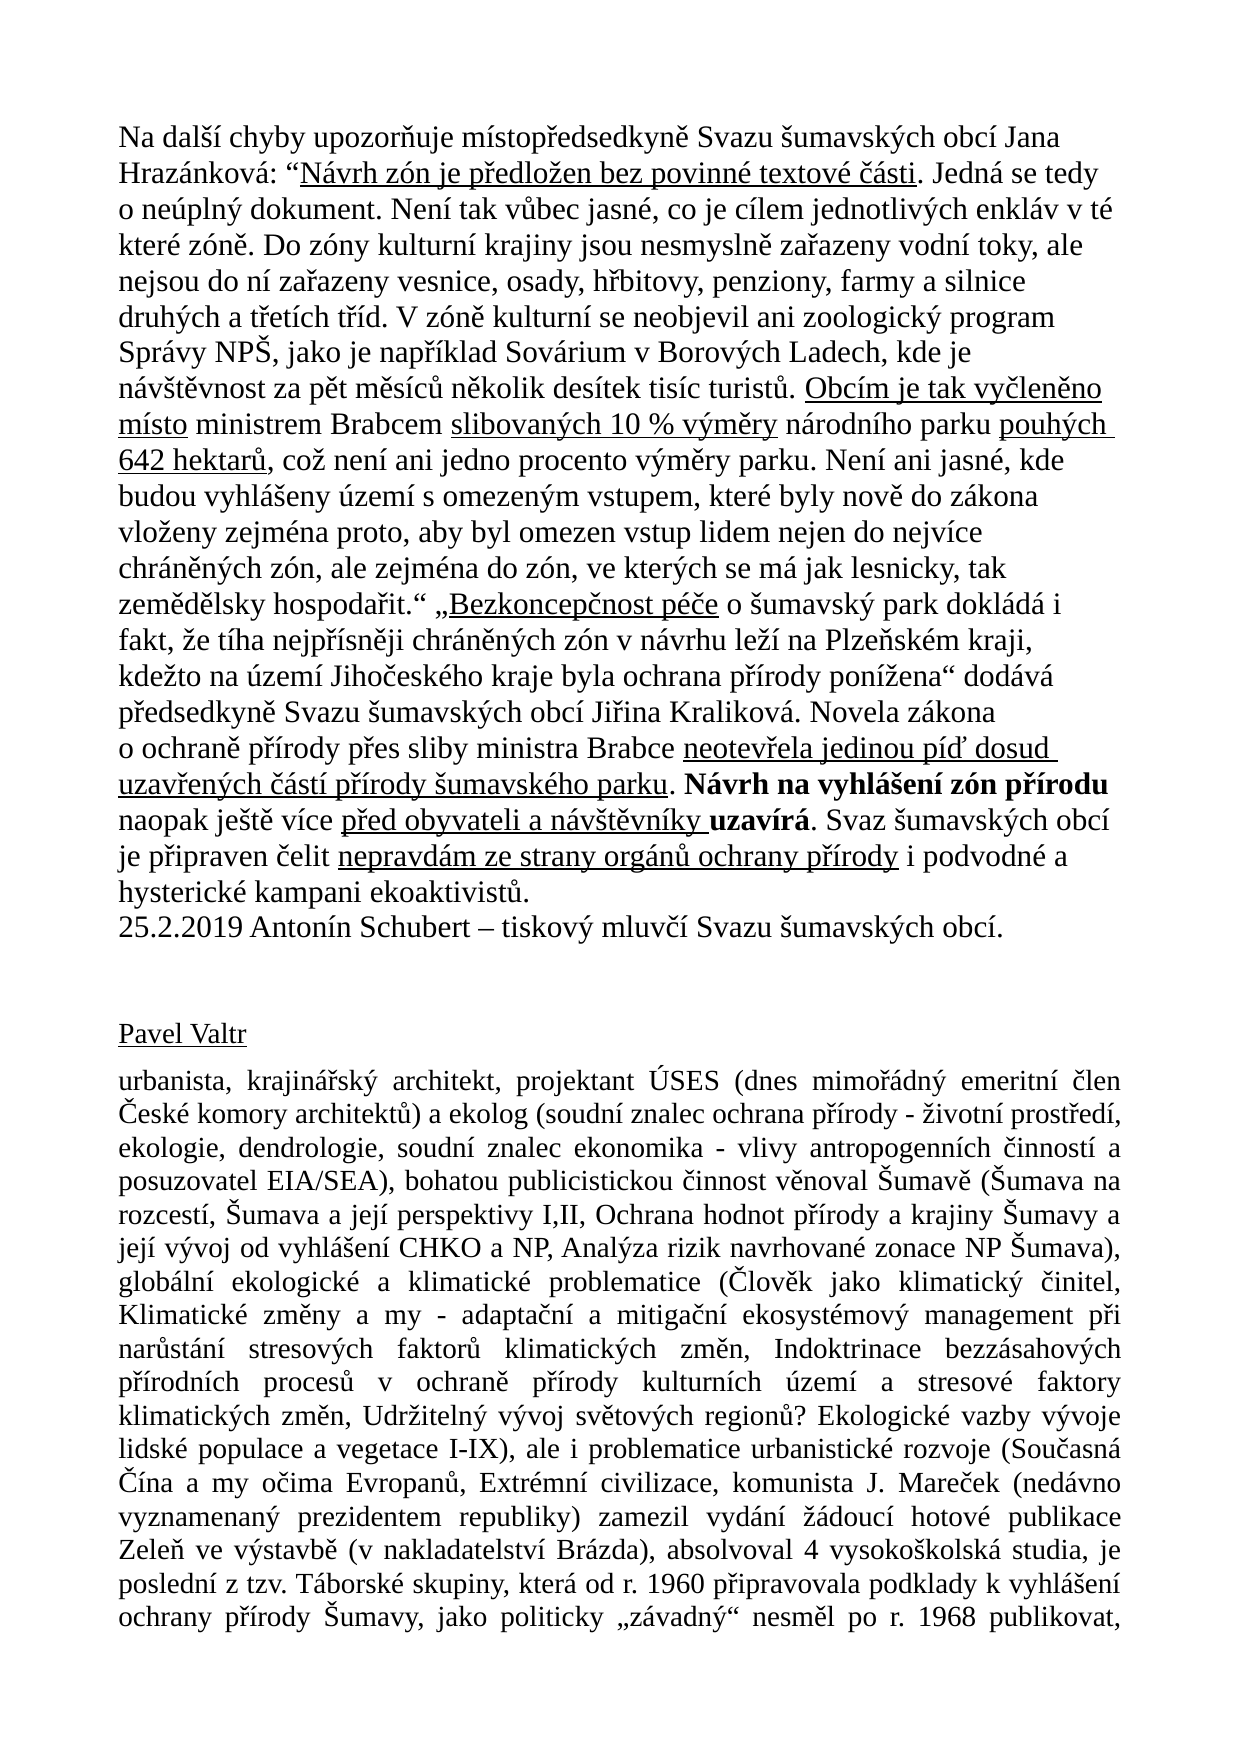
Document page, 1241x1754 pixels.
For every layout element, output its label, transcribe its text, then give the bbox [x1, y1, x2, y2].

text Na další chyby upozorňuje místopředsedkyně Svazu šumavských obcí Jana Hrazánková: “Návrh zón je předložen bez povinné textové části. Jedná se tedy o neúplný dokument. Není tak vůbec jasné, co je cílem jednotlivých enkláv v té které zóně. Do zóny kulturní krajiny jsou nesmyslně zařazeny vodní toky, ale nejsou do ní zařazeny vesnice, osady, hřbitovy, penziony, farmy a silnice druhých a třetích tříd. V zóně kulturní se neobjevil ani zoologický program Správy NPŠ, jako je například Sovárium v Borových Ladech, kde je návštěvnost za pět měsíců několik desítek tisíc turistů. Obcím je tak vyčleněno místo ministrem Brabcem slibovaných 10 % výměry národního parku pouhých 642 hektarů, což není ani jedno procento výměry parku. Není ani jasné, kde budou vyhlášeny území s omezeným vstupem, které byly nově do zákona vloženy zejména proto, aby byl omezen vstup lidem nejen do nejvíce chráněných zón, ale zejména do zón, ve kterých se má jak lesnicky, tak zemědělsky hospodařit.“ „Bezkoncepčnost péče o šumavský park dokládá i fakt, že tíha nejpřísněji chráněných zón v návrhu leží na Plzeňském kraji, kdežto na území Jihočeského kraje byla ochrana přírody ponížena“ dodává předsedkyně Svazu šumavských obcí Jiřina Kraliková. Novela zákona o ochraně přírody přes sliby ministra Brabce neotevřela jedinou píď dosud uzavřených částí přírody šumavského parku. Návrh na vyhlášení zón přírodu naopak ještě více před obyvateli a návštěvníky uzavírá. Svaz šumavských obcí je připraven čelit nepravdám ze strany orgánů ochrany přírody i podvodné a hysterické kampani ekoaktivistů. [118, 118, 1122, 909]
text 25.2.2019 Antonín Schubert – tiskový mluvčí Svazu šumavských obcí. [118, 909, 1122, 945]
text urbanista, krajinářský architekt, projektant ÚSES (dnes mimořádný emeritní člen České komory architektů) a ekolog (soudní znalec ochrana přírody - životní prostředí, ekologie, dendrologie, soudní znalec ekonomika - vlivy antropogenních činností a posuzovatel EIA/SEA), bohatou publicistickou činnost věnoval Šumavě (Šumava na rozcestí, Šumava a její perspektivy I,II, Ochrana hodnot přírody a krajiny Šumavy a její vývoj od vyhlášení CHKO a NP, Analýza rizik navrhované zonace NP Šumava), globální ekologické a klimatické problematice (Člověk jako klimatický činitel, Klimatické změny a my - adaptační a mitigační ekosystémový management při narůstání stresových faktorů klimatických změn, Indoktrinace bezzásahových přírodních procesů v ochraně přírody kulturních území a stresové faktory klimatických změn, Udržitelný vývoj světových regionů? Ekologické vazby vývoje lidské populace a vegetace I-IX), ale i problematice urbanistické rozvoje (Současná Čína a my očima Evropanů, Extrémní civilizace, komunista J. Mareček (nedávno vyznamenaný prezidentem republiky) zamezil vydání žádoucí hotové publikace Zeleň ve výstavbě (v nakladatelství Brázda), absolvoval 4 vysokoškolská studia, je poslední z tzv. Táborské skupiny, která od r. 1960 připravovala podklady k vyhlášení ochrany přírody Šumavy, jako politicky „závadný“ nesměl po r. 1968 publikovat, [118, 1063, 1122, 1633]
text Pavel Valtr [118, 1017, 1122, 1050]
